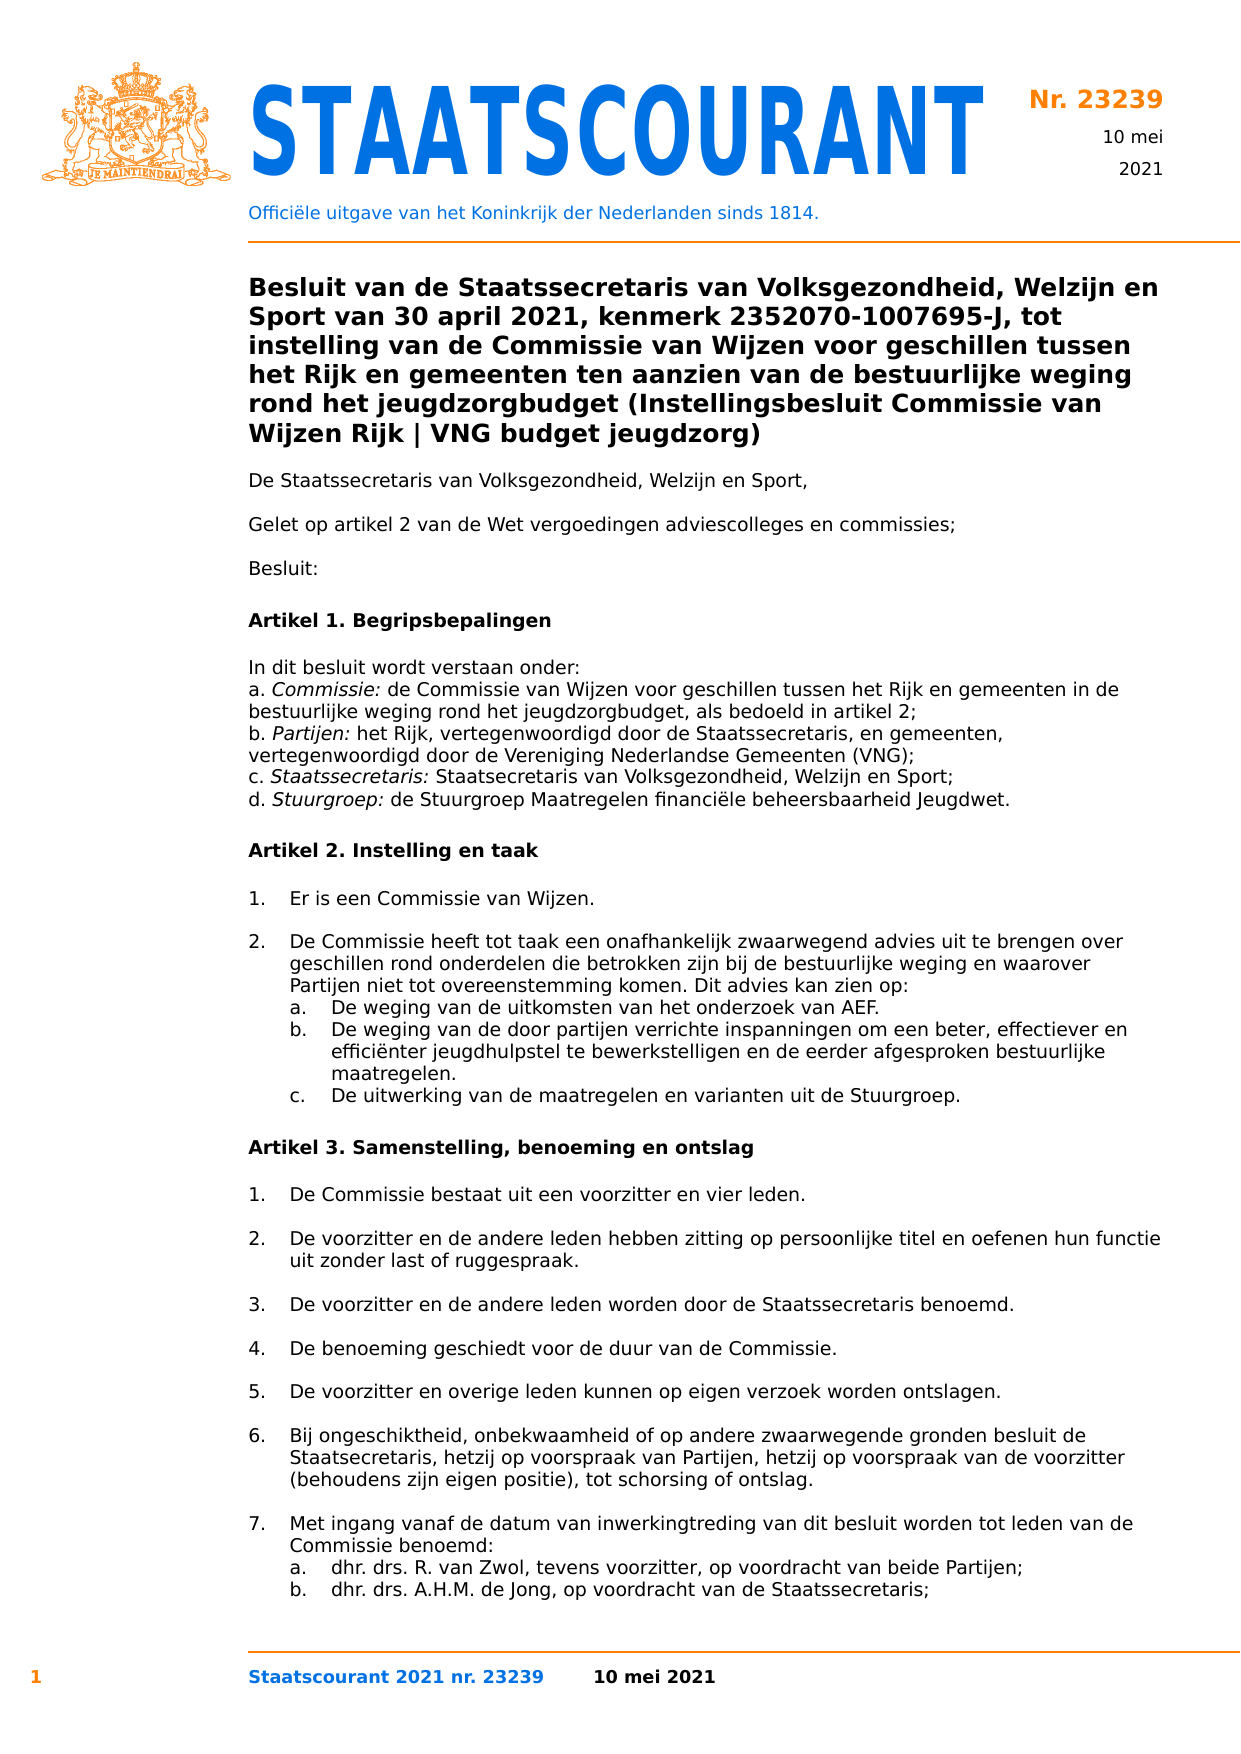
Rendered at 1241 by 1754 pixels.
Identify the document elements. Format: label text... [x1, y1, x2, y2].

text De Staatssecretaris van Volksgezondheid, Welzijn en Sport, [248, 470, 1163, 492]
text d. Stuurgroep: de Stuurgroep Maatregelen financiële beheersbaarheid Jeugdwet. [248, 788, 1163, 810]
picture [41, 62, 231, 186]
text 5. De voorzitter en overige leden kunnen op eigen verzoek worden ontslagen. [248, 1381, 1163, 1403]
table_header Nr. 23239 [998, 62, 1240, 121]
text b. dhr. drs. A.H.M. de Jong, op voordracht van de Staatssecretaris; [289, 1579, 1163, 1601]
table_header [25, 62, 248, 241]
table_cell 2021 [998, 153, 1240, 203]
text In dit besluit wordt verstaan onder: [248, 657, 1163, 678]
text 4. De benoeming geschiedt voor de duur van de Commissie. [248, 1338, 1163, 1359]
text a. dhr. drs. R. van Zwol, tevens voorzitter, op voordracht van beide Partijen; [289, 1557, 1163, 1579]
table_cell 10 mei [998, 121, 1240, 153]
text 2. De Commissie heeft tot taak een onafhankelijk zwaarwegend advies uit te brengen over geschillen rond onderdelen die betrokken zijn bij de bestuurlijke weging en waarover Partijen niet tot overeenstemming komen. Dit advies kan zien op: [248, 931, 1163, 997]
table_cell Officiële uitgave van het Koninkrijk der Nederlanden sinds 1814. [248, 203, 1240, 241]
table_header STAATSCOURANT [248, 62, 998, 203]
text Besluit: [248, 558, 1163, 579]
text b. De weging van de door partijen verrichte inspanningen om een beter, effectiever en efficiënter jeugdhulpstel te bewerkstelligen en de eerder afgesproken bestuurlijke maatregelen. [289, 1019, 1163, 1085]
text c. Staatssecretaris: Staatsecretaris van Volksgezondheid, Welzijn en Sport; [248, 766, 1163, 788]
subtitle Artikel 3. Samenstelling, benoeming en ontslag [248, 1137, 1163, 1159]
text 3. De voorzitter en de andere leden worden door de Staatssecretaris benoemd. [248, 1294, 1163, 1316]
text c. De uitwerking van de maatregelen en varianten uit de Stuurgroep. [289, 1085, 1163, 1107]
subtitle Artikel 2. Instelling en taak [248, 840, 1163, 862]
text 6. Bij ongeschiktheid, onbekwaamheid of op andere zwaarwegende gronden besluit de Staatsecretaris, hetzij op voorspraak van Partijen, hetzij op voorspraak van de voorzitter (behoudens zijn eigen positie), tot schorsing of ontslag. [248, 1425, 1163, 1491]
text b. Partijen: het Rijk, vertegenwoordigd door de Staatssecretaris, en gemeenten, vertegenwoordigd door de Vereniging Nederlandse Gemeenten (VNG); [248, 722, 1163, 766]
text Gelet op artikel 2 van de Wet vergoedingen adviescolleges en commissies; [248, 514, 1163, 536]
subtitle Besluit van de Staatssecretaris van Volksgezondheid, Welzijn en Sport van 30 april 2021, kenmerk 2352070-1007695-J, tot instelling van de Commissie van Wijzen voor geschillen tussen het Rijk en gemeenten ten aanzien van de bestuurlijke weging rond het jeugdzorgbudget (Instellingsbesluit Commissie van Wijzen Rijk | VNG budget jeugdzorg) [248, 273, 1163, 448]
text 1. Er is een Commissie van Wijzen. [248, 887, 1163, 909]
text a. Commissie: de Commissie van Wijzen voor geschillen tussen het Rijk en gemeenten in de bestuurlijke weging rond het jeugdzorgbudget, als bedoeld in artikel 2; [248, 678, 1163, 722]
text 2. De voorzitter en de andere leden hebben zitting op persoonlijke titel en oefenen hun functie uit zonder last of ruggespraak. [248, 1228, 1163, 1272]
subtitle Artikel 1. Begripsbepalingen [248, 609, 1163, 632]
text a. De weging van de uitkomsten van het onderzoek van AEF. [289, 997, 1163, 1019]
text 7. Met ingang vanaf de datum van inwerkingtreding van dit besluit worden tot leden van de Commissie benoemd: [248, 1513, 1163, 1557]
text 1. De Commissie bestaat uit een voorzitter en vier leden. [248, 1184, 1163, 1206]
